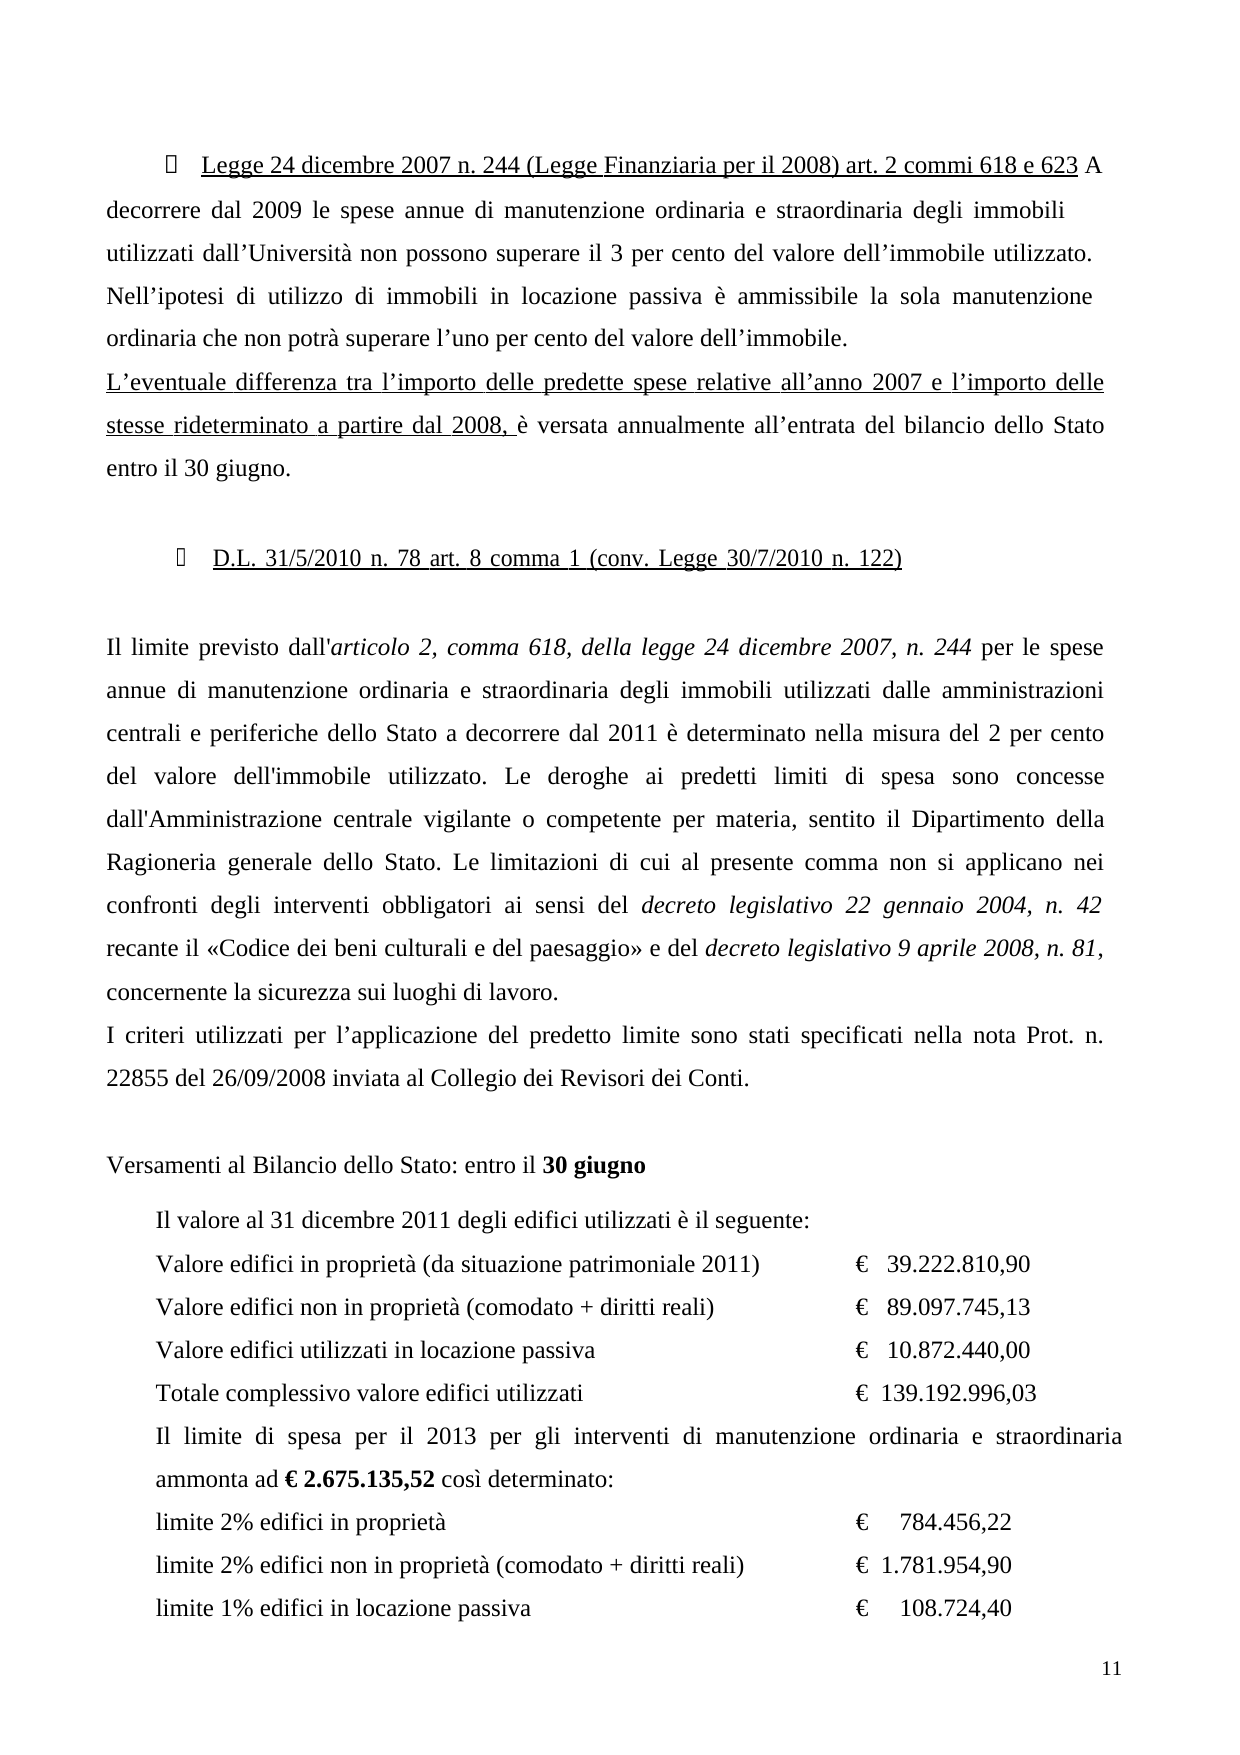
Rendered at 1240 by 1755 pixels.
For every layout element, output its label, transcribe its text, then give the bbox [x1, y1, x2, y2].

table_cell € [832, 1329, 874, 1372]
table_header limite 2% edifici in proprietà [151, 1500, 800, 1544]
table_header Il valore al 31 dicembre 2011 degli edifici utilizzati è il seguente: [151, 1198, 832, 1243]
text I criteri utilizzati per l’applicazione del predetto limite sono stati specificati nella nota Prot. n. 22855 del 26/09/2008 inviata al Collegio dei Revisori dei Conti. [106, 1020, 1104, 1092]
table_cell € [832, 1372, 874, 1417]
table_cell Valore edifici in proprietà (da situazione patrimoniale 2011) [151, 1243, 832, 1286]
table_cell € [800, 1588, 874, 1632]
table_cell 89.097.745,13 [874, 1286, 1041, 1329]
table_cell limite 1% edifici in locazione passiva [151, 1588, 800, 1632]
list Legge 24 dicembre 2007 n. 244 (Legge Finanziaria per il 2008) art. 2 commi 618 e 623 A decorrere dal 2009 le spese annue di manutenzione ordinaria e straordinaria degli immobili utilizzati dall’Università non possono superare il 3 per cento del valore dell’immobile utilizzato. Nell’ipotesi di utilizzo di immobili in locazione passiva è ammissibile la sola manutenzione ordinaria che non potrà superare l’uno per cento del valore dell’immobile. [106, 147, 1104, 352]
table_cell 1.781.954,90 [874, 1545, 1016, 1588]
table_cell € [832, 1243, 874, 1286]
text Il limite previsto dall'articolo 2, comma 618, della legge 24 dicembre 2007, n. 244 per le spese annue di manutenzione ordinaria e straordinaria degli immobili utilizzati dalle amministrazioni centrali e periferiche dello Stato a decorrere dal 2011 è determinato nella misura del 2 per cento del valore dell'immobile utilizzato. Le deroghe ai predetti limiti di spesa sono concesse dall'Amministrazione centrale vigilante o competente per materia, sentito il Dipartimento della Ragioneria generale dello Stato. Le limitazioni di cui al presente comma non si applicano nei confronti degli interventi obbligatori ai sensi del decreto legislativo 22 gennaio 2004, n. 42 recante il «Codice dei beni culturali e del paesaggio» e del decreto legislativo 9 aprile 2008, n. 81, concernente la sicurezza sui luoghi di lavoro. [106, 632, 1104, 1005]
table_cell limite 2% edifici non in proprietà (comodato + diritti reali) [151, 1545, 800, 1588]
text  D.L. 31/5/2010 n. 78 art. 8 comma 1 (conv. Legge 30/7/2010 n. 122) [175, 540, 1133, 574]
table_cell € [800, 1545, 874, 1588]
table_header € [800, 1500, 874, 1544]
table_cell Valore edifici non in proprietà (comodato + diritti reali) [151, 1286, 832, 1329]
table_cell Totale complessivo valore edifici utilizzati [151, 1372, 832, 1417]
table_cell 139.192.996,03 [874, 1372, 1041, 1417]
table_cell 39.222.810,90 [874, 1243, 1041, 1286]
table_header [832, 1198, 1041, 1243]
text L’eventuale differenza tra l’importo delle predette spese relative all’anno 2007 e l’importo delle stesse rideterminato a partire dal 2008, è versata annualmente all’entrata del bilancio dello Stato entro il 30 giugno. [106, 367, 1105, 482]
text Il limite di spesa per il 2013 per gli interventi di manutenzione ordinaria e straordinaria ammonta ad € 2.675.135,52 così determinato: [155, 1421, 1133, 1493]
table_cell € [832, 1286, 874, 1329]
table_cell 108.724,40 [874, 1588, 1016, 1632]
table_cell 10.872.440,00 [874, 1329, 1041, 1372]
text Versamenti al Bilancio dello Stato: entro il 30 giugno [106, 1150, 657, 1179]
table_cell Valore edifici utilizzati in locazione passiva [151, 1329, 832, 1372]
table_header 784.456,22 [874, 1500, 1016, 1544]
